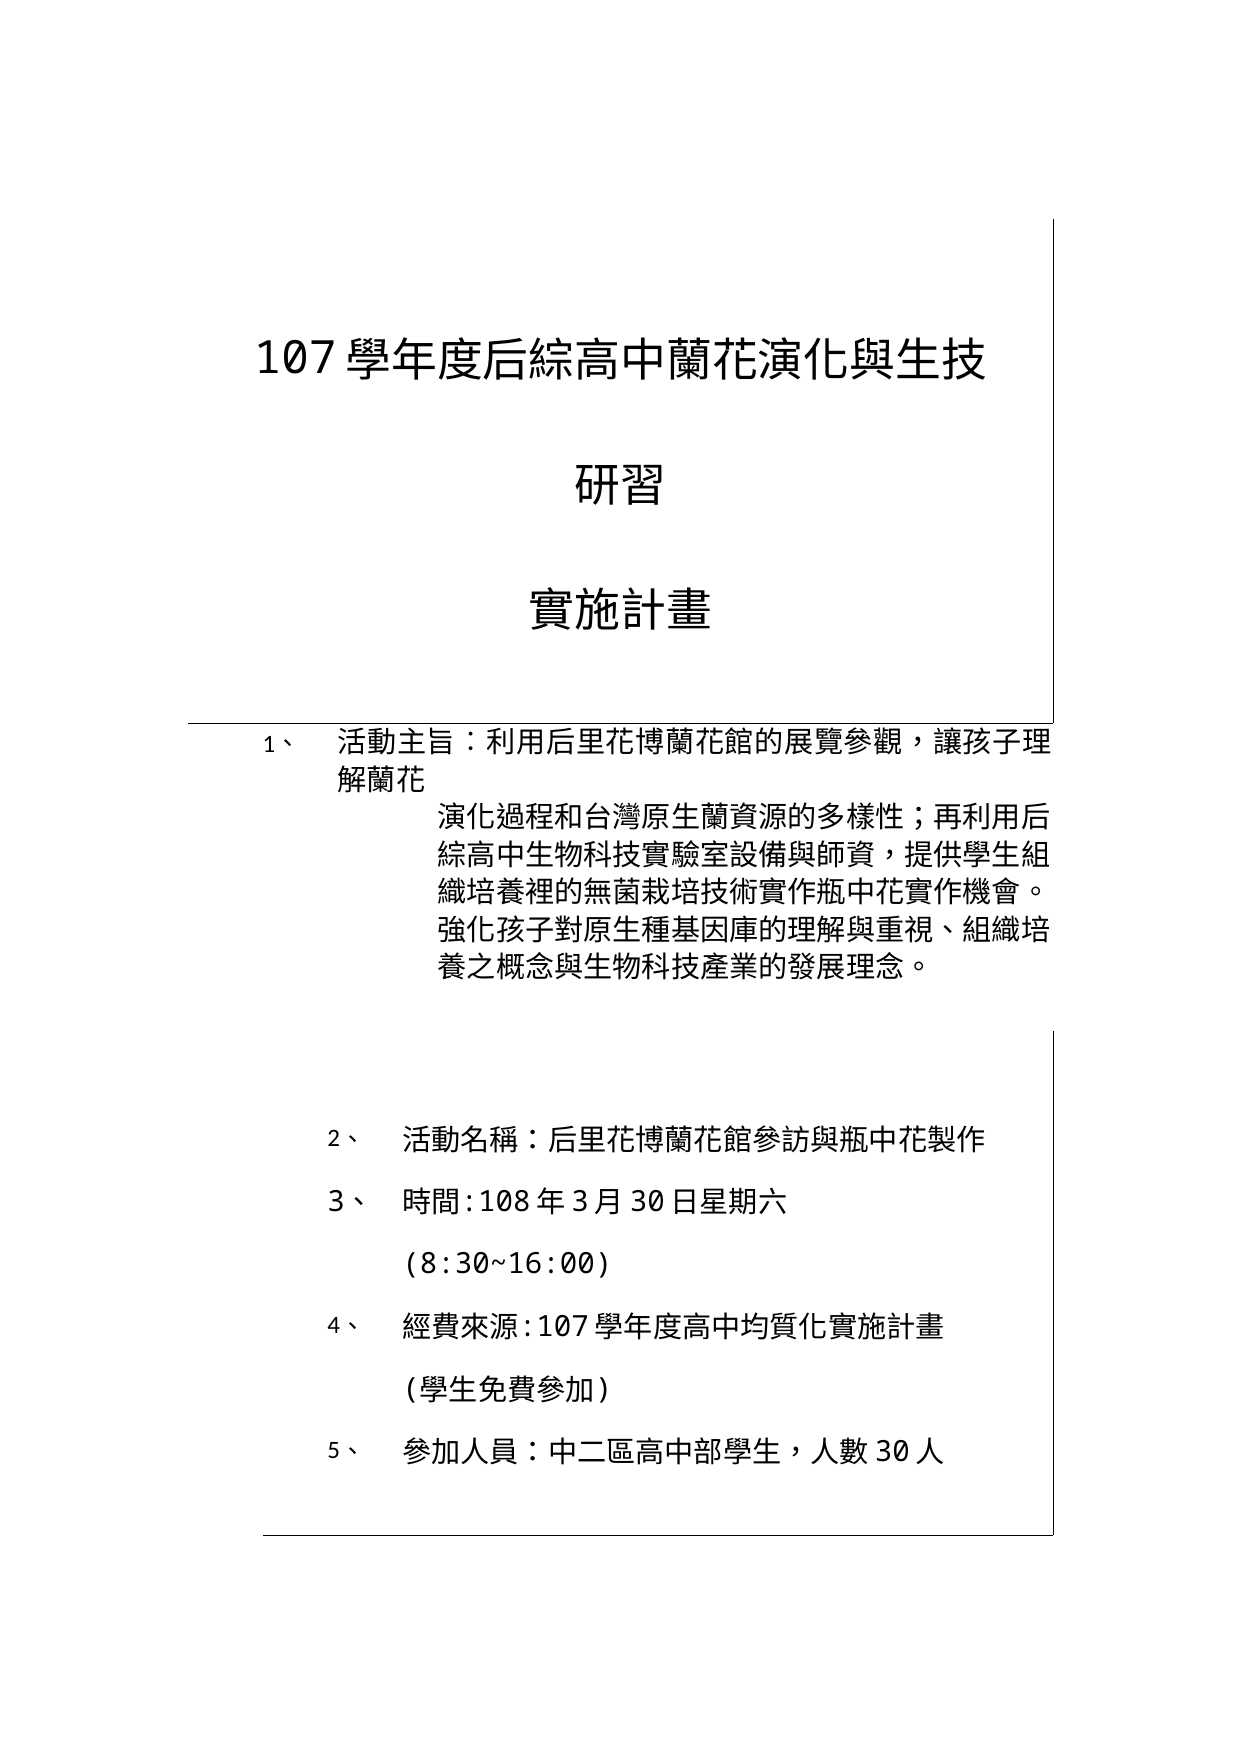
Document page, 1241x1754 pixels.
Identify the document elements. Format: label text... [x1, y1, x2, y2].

text 養之概念與生物科技產業的發展理念。 [262, 948, 1053, 985]
text 綜高中生物科技實驗室設備與師資，提供學生組 [262, 835, 1053, 873]
text 強化孩子對原生種基因庫的理解與重視、組織培 [262, 910, 1053, 948]
list 時間:108年3月30日星期六(8:30~16:00) [262, 1158, 1053, 1283]
text 107學年度后綜高中蘭花演化與生技研習 [187, 219, 1053, 533]
text 織培養裡的無菌栽培技術實作瓶中花實作機會。 [262, 873, 1053, 910]
list 經費來源:107學年度高中均質化實施計畫(學生免費參加) [262, 1283, 1053, 1408]
list 參加人員：中二區高中部學生，人數30人 [262, 1408, 1053, 1535]
text 實施計畫 [187, 533, 1053, 723]
list 活動主旨︰利用后里花博蘭花館的展覽參觀，讓孩子理解蘭花 [262, 723, 1053, 798]
list 活動名稱：后里花博蘭花館參訪與瓶中花製作 [262, 1031, 1053, 1158]
text 演化過程和台灣原生蘭資源的多樣性；再利用后 [262, 798, 1053, 835]
